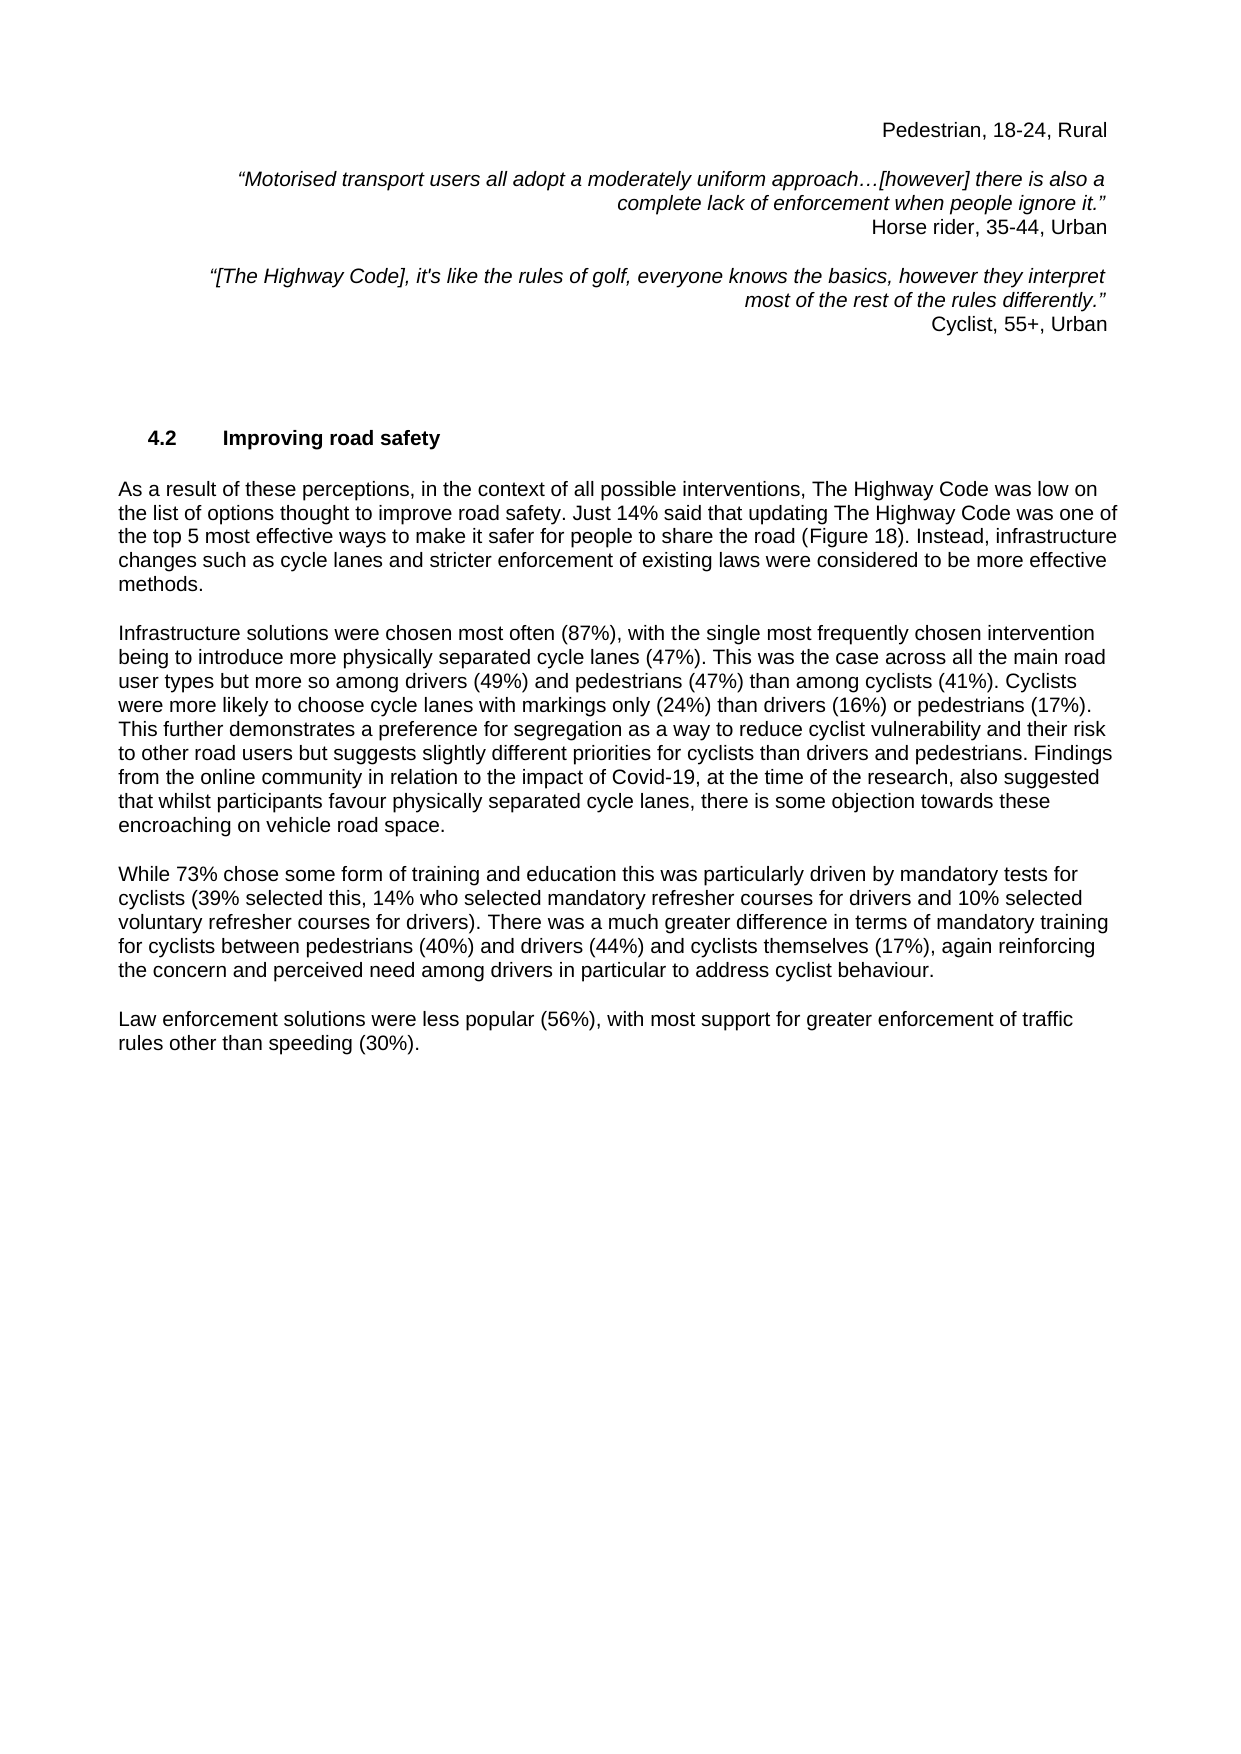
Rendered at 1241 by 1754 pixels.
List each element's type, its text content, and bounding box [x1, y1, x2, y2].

text While 73% chose some form of training and education this was particularly driven by mandatory tests for cyclists (39% selected this, 14% who selected mandatory refresher courses for drivers and 10% selected voluntary refresher courses for drivers). There was a much greater difference in terms of mandatory training for cyclists between pedestrians (40%) and drivers (44%) and cyclists themselves (17%), again reinforcing the concern and perceived need among drivers in particular to address cyclist behaviour. [118, 862, 1122, 982]
text “Motorised transport users all adopt a moderately uniform approach…[however] there is also a complete lack of enforcement when people ignore it.” [177, 167, 1107, 215]
text Horse rider, 35-44, Urban [177, 215, 1107, 239]
subtitle Improving road safety [148, 422, 1122, 451]
text Infrastructure solutions were chosen most often (87%), with the single most frequently chosen intervention being to introduce more physically separated cycle lanes (47%). This was the case across all the main road user types but more so among drivers (49%) and pedestrians (47%) than among cyclists (41%). Cyclists were more likely to choose cycle lanes with markings only (24%) than drivers (16%) or pedestrians (17%). This further demonstrates a preference for segregation as a way to reduce cyclist vulnerability and their risk to other road users but suggests slightly different priorities for cyclists than drivers and pedestrians. Findings from the online community in relation to the impact of Covid-19, at the time of the research, also suggested that whilst participants favour physically separated cycle lanes, there is some objection towards these encroaching on vehicle road space. [118, 621, 1122, 837]
text “[The Highway Code], it's like the rules of golf, everyone knows the basics, however they interpret most of the rest of the rules differently.” Cyclist, 55+, Urban [177, 264, 1107, 336]
text Pedestrian, 18-24, Rural [177, 118, 1107, 142]
text As a result of these perceptions, in the context of all possible interventions, The Highway Code was low on the list of options thought to improve road safety. Just 14% said that updating The Highway Code was one of the top 5 most effective ways to make it safer for people to share the road (Figure 18). Instead, infrastructure changes such as cycle lanes and stricter enforcement of existing laws were considered to be more effective methods. [118, 476, 1122, 596]
text Law enforcement solutions were less popular (56%), with most support for greater enforcement of traffic rules other than speeding (30%). [118, 1007, 1122, 1054]
